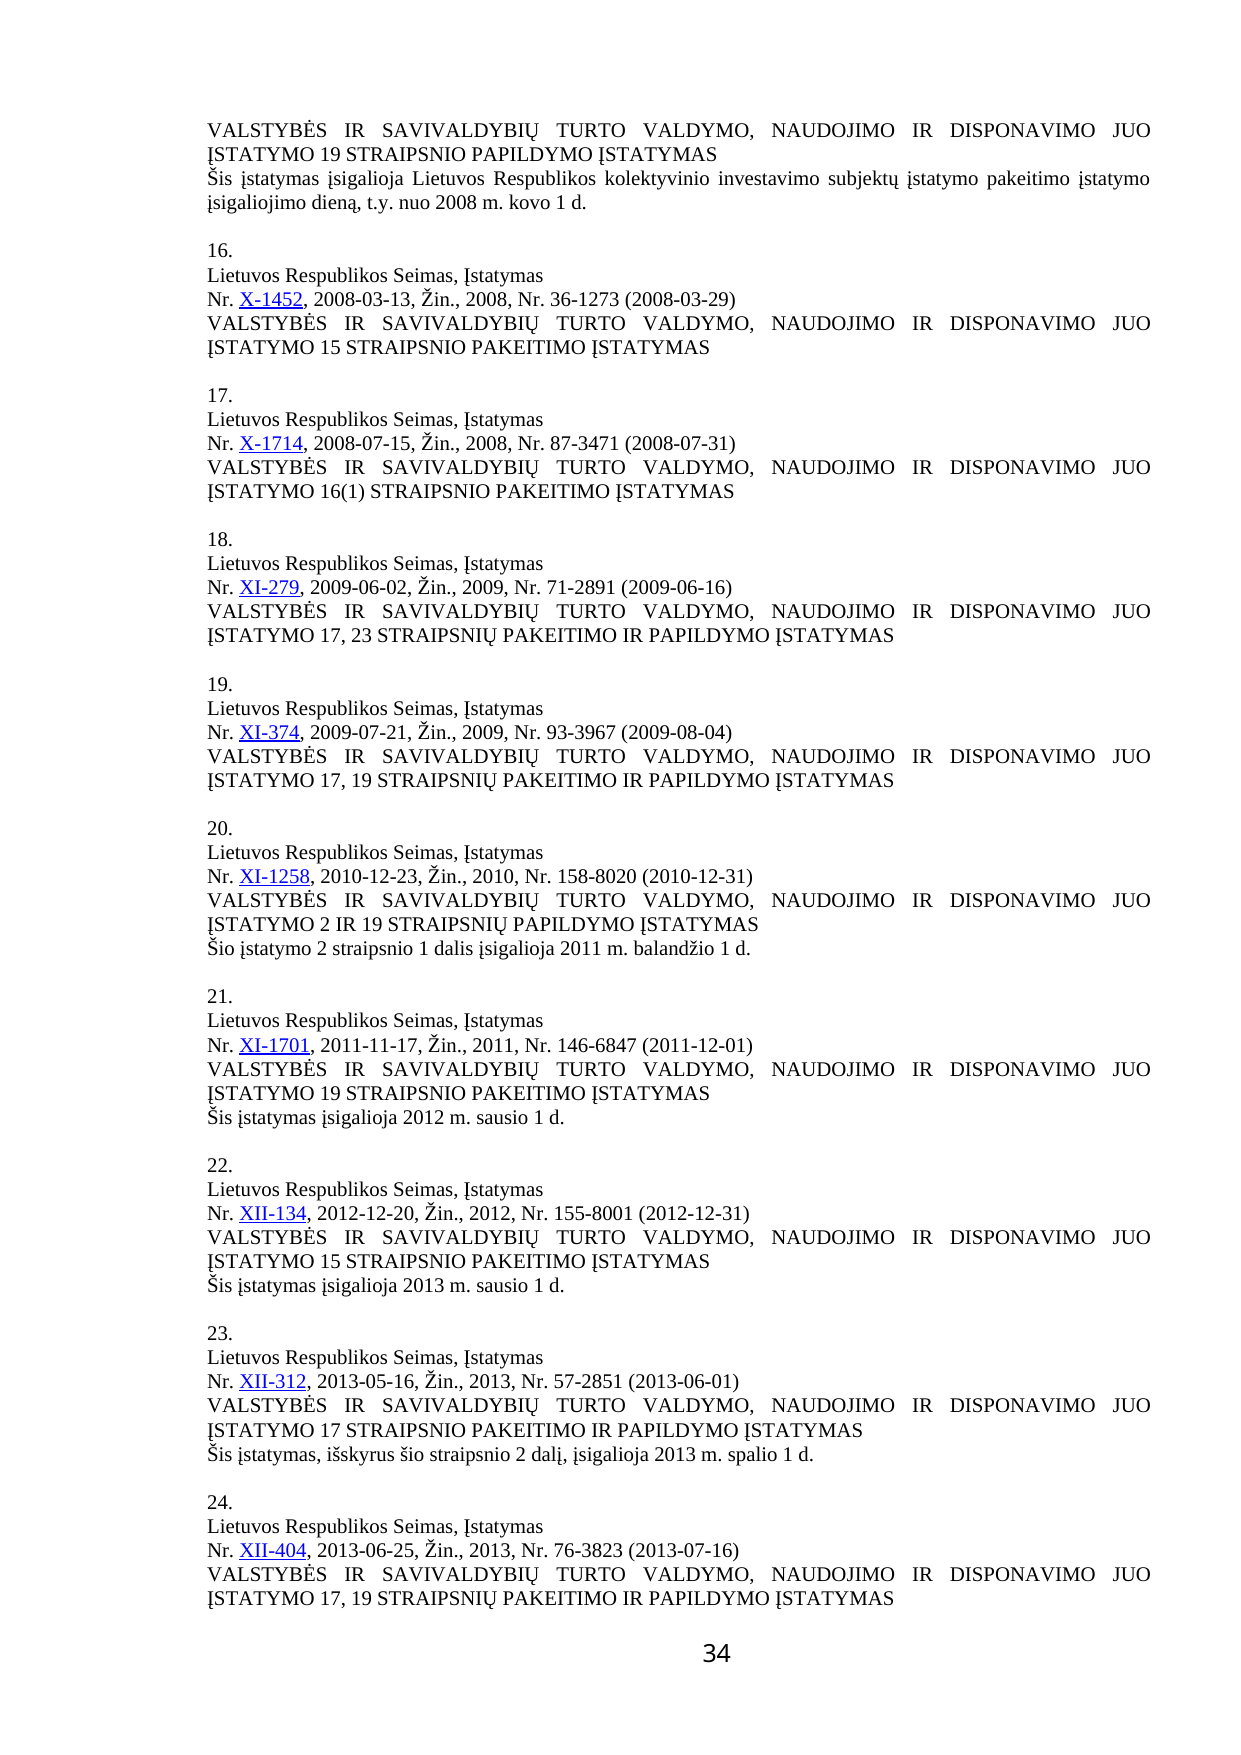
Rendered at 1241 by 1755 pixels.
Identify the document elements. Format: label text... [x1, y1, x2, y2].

text VALSTYBĖS IR SAVIVALDYBIŲ TURTO VALDYMO, NAUDOJIMO IR DISPONAVIMO JUO ĮSTATYMO 19 STRAIPSNIO PAPILDYMO ĮSTATYMAS [207, 118, 1152, 166]
text VALSTYBĖS IR SAVIVALDYBIŲ TURTO VALDYMO, NAUDOJIMO IR DISPONAVIMO JUO ĮSTATYMO 2 IR 19 STRAIPSNIŲ PAPILDYMO ĮSTATYMAS [207, 888, 1152, 936]
text 24. [207, 1490, 1152, 1514]
text Nr. XI-279, 2009-06-02, Žin., 2009, Nr. 71-2891 (2009-06-16) [207, 575, 1152, 599]
text Lietuvos Respublikos Seimas, Įstatymas [207, 1345, 1152, 1369]
text Nr. X-1452, 2008-03-13, Žin., 2008, Nr. 36-1273 (2008-03-29) [207, 287, 1152, 311]
text VALSTYBĖS IR SAVIVALDYBIŲ TURTO VALDYMO, NAUDOJIMO IR DISPONAVIMO JUO ĮSTATYMO 19 STRAIPSNIO PAKEITIMO ĮSTATYMAS [207, 1057, 1152, 1105]
text Lietuvos Respublikos Seimas, Įstatymas [207, 840, 1152, 864]
text 17. [207, 383, 1152, 407]
text Lietuvos Respublikos Seimas, Įstatymas [207, 696, 1152, 720]
text 22. [207, 1153, 1152, 1177]
text Lietuvos Respublikos Seimas, Įstatymas [207, 1008, 1152, 1032]
text Lietuvos Respublikos Seimas, Įstatymas [207, 1177, 1152, 1201]
text Lietuvos Respublikos Seimas, Įstatymas [207, 551, 1152, 575]
text VALSTYBĖS IR SAVIVALDYBIŲ TURTO VALDYMO, NAUDOJIMO IR DISPONAVIMO JUO ĮSTATYMO 15 STRAIPSNIO PAKEITIMO ĮSTATYMAS [207, 1225, 1152, 1273]
text 19. [207, 672, 1152, 696]
text 23. [207, 1321, 1152, 1345]
text VALSTYBĖS IR SAVIVALDYBIŲ TURTO VALDYMO, NAUDOJIMO IR DISPONAVIMO JUO ĮSTATYMO 17, 19 STRAIPSNIŲ PAKEITIMO IR PAPILDYMO ĮSTATYMAS [207, 744, 1152, 792]
text Lietuvos Respublikos Seimas, Įstatymas [207, 1514, 1152, 1538]
text Šis įstatymas įsigalioja 2012 m. sausio 1 d. [207, 1105, 1152, 1129]
text Šis įstatymas, išskyrus šio straipsnio 2 dalį, įsigalioja 2013 m. spalio 1 d. [207, 1442, 1152, 1466]
text Nr. XI-1258, 2010-12-23, Žin., 2010, Nr. 158-8020 (2010-12-31) [207, 864, 1152, 888]
text 16. [207, 238, 1152, 262]
text 18. [207, 527, 1152, 551]
text Nr. XI-374, 2009-07-21, Žin., 2009, Nr. 93-3967 (2009-08-04) [207, 720, 1152, 744]
text Nr. XII-134, 2012-12-20, Žin., 2012, Nr. 155-8001 (2012-12-31) [207, 1201, 1152, 1225]
text VALSTYBĖS IR SAVIVALDYBIŲ TURTO VALDYMO, NAUDOJIMO IR DISPONAVIMO JUO ĮSTATYMO 17 STRAIPSNIO PAKEITIMO IR PAPILDYMO ĮSTATYMAS [207, 1393, 1152, 1442]
text VALSTYBĖS IR SAVIVALDYBIŲ TURTO VALDYMO, NAUDOJIMO IR DISPONAVIMO JUO ĮSTATYMO 17, 19 STRAIPSNIŲ PAKEITIMO IR PAPILDYMO ĮSTATYMAS [207, 1562, 1152, 1610]
text VALSTYBĖS IR SAVIVALDYBIŲ TURTO VALDYMO, NAUDOJIMO IR DISPONAVIMO JUO ĮSTATYMO 17, 23 STRAIPSNIŲ PAKEITIMO IR PAPILDYMO ĮSTATYMAS [207, 599, 1152, 647]
text Nr. X-1714, 2008-07-15, Žin., 2008, Nr. 87-3471 (2008-07-31) [207, 431, 1152, 455]
text 21. [207, 984, 1152, 1008]
text Lietuvos Respublikos Seimas, Įstatymas [207, 407, 1152, 431]
text Šio įstatymo 2 straipsnio 1 dalis įsigalioja 2011 m. balandžio 1 d. [207, 936, 1152, 960]
text Šis įstatymas įsigalioja 2013 m. sausio 1 d. [207, 1273, 1152, 1297]
text 20. [207, 816, 1152, 840]
text VALSTYBĖS IR SAVIVALDYBIŲ TURTO VALDYMO, NAUDOJIMO IR DISPONAVIMO JUO ĮSTATYMO 16(1) STRAIPSNIO PAKEITIMO ĮSTATYMAS [207, 455, 1152, 503]
text Nr. XII-404, 2013-06-25, Žin., 2013, Nr. 76-3823 (2013-07-16) [207, 1538, 1152, 1562]
text Nr. XII-312, 2013-05-16, Žin., 2013, Nr. 57-2851 (2013-06-01) [207, 1369, 1152, 1393]
text Nr. XI-1701, 2011-11-17, Žin., 2011, Nr. 146-6847 (2011-12-01) [207, 1032, 1152, 1057]
text VALSTYBĖS IR SAVIVALDYBIŲ TURTO VALDYMO, NAUDOJIMO IR DISPONAVIMO JUO ĮSTATYMO 15 STRAIPSNIO PAKEITIMO ĮSTATYMAS [207, 311, 1152, 359]
text Lietuvos Respublikos Seimas, Įstatymas [207, 262, 1152, 287]
text Šis įstatymas įsigalioja Lietuvos Respublikos kolektyvinio investavimo subjektų įstatymo pakeitimo įstatymo įsigaliojimo dieną, t.y. nuo 2008 m. kovo 1 d. [207, 166, 1152, 214]
